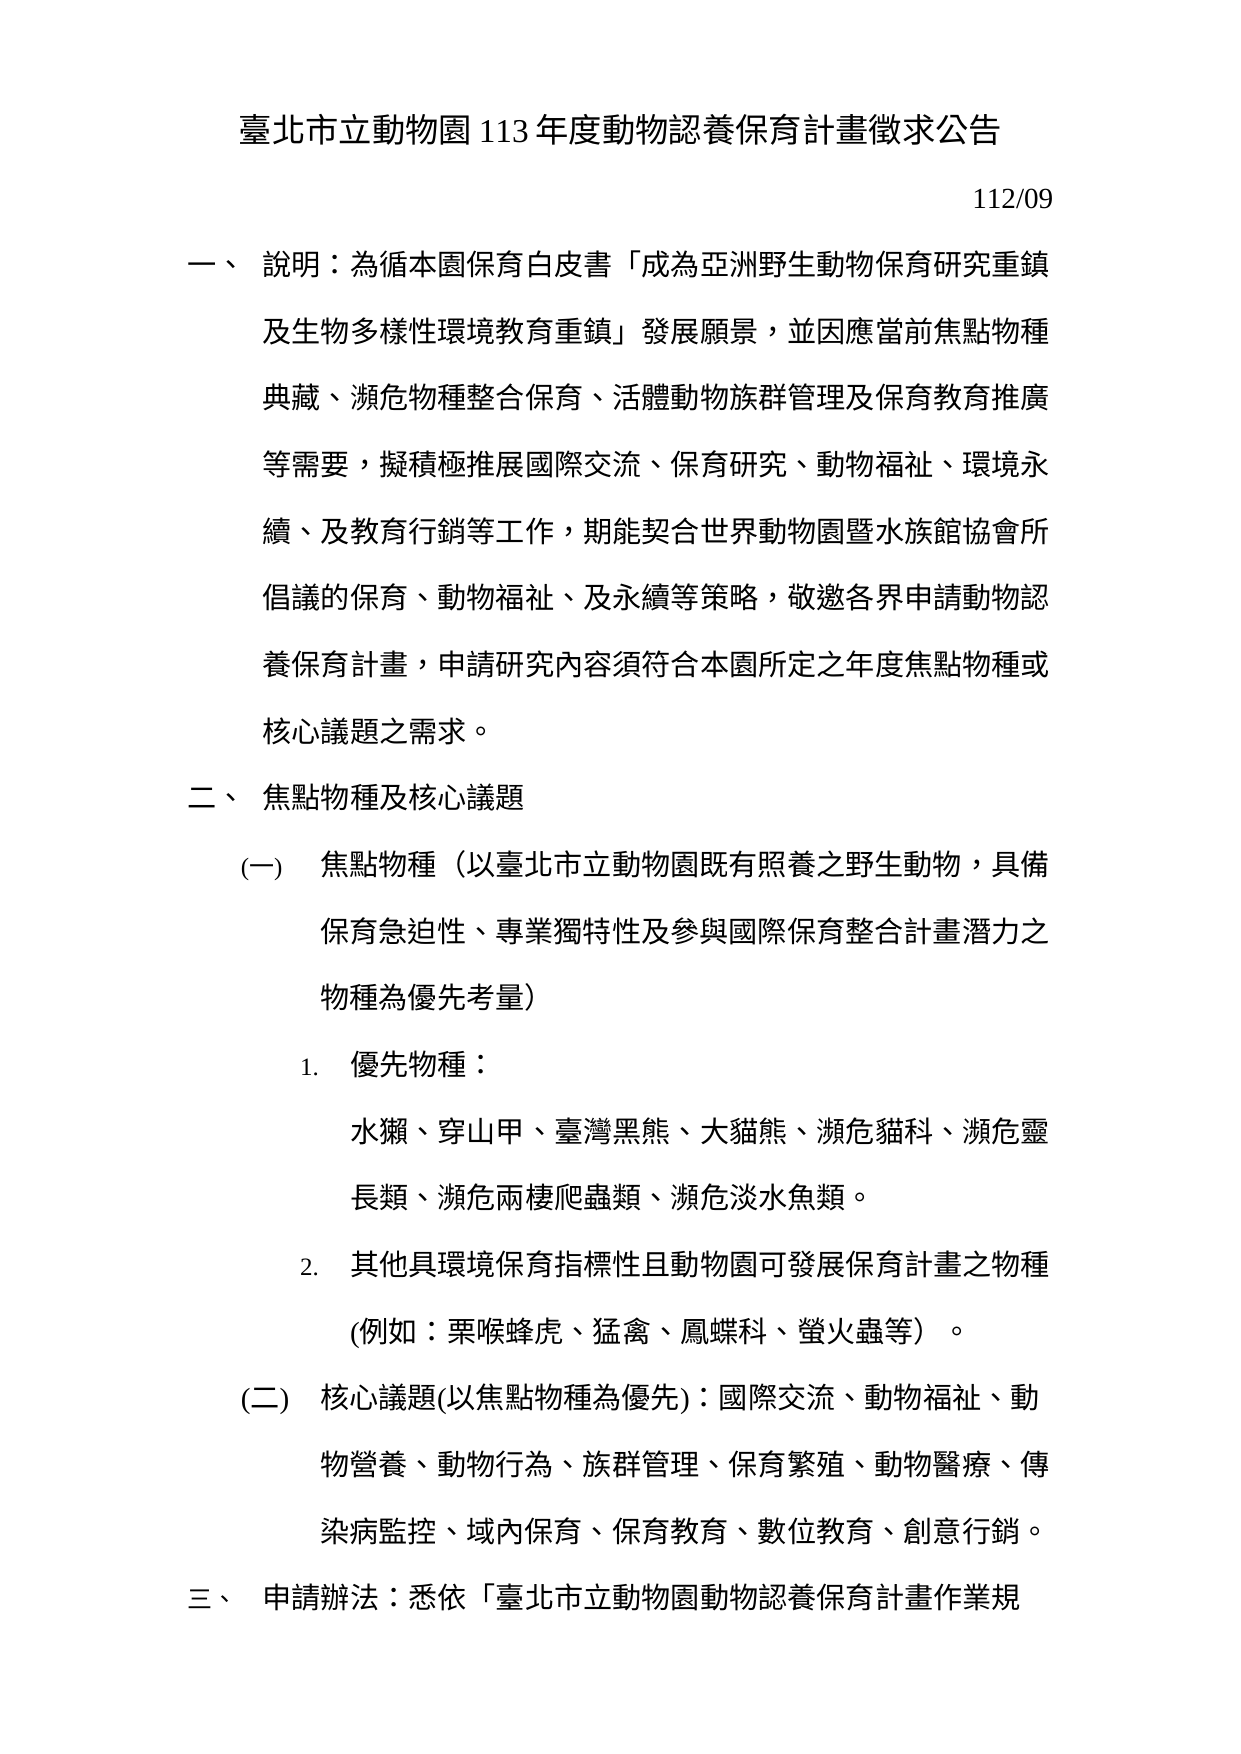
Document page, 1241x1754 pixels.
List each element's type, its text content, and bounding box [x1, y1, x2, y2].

list 其他具環境保育指標性且動物園可發展保育計畫之物種 (例如：栗喉蜂虎、猛禽、鳳蝶科、螢火蟲等）。 [300, 1222, 1053, 1355]
list 申請辦法：悉依「臺北市立動物園動物認養保育計畫作業規 [187, 1555, 1053, 1622]
list 焦點物種及核心議題 [187, 755, 1053, 822]
text 臺北市立動物園113年度動物認養保育計畫徵求公告 [187, 89, 1053, 155]
list 說明：為循本園保育白皮書「成為亞洲野生動物保育研究重鎮及生物多樣性環境教育重鎮」發展願景，並因應當前焦點物種典藏、瀕危物種整合保育、活體動物族群管理及保育教育推廣等需要，擬積極推展國際交流、保育研究、動物福祉、環境永續、及教育行銷等工作，期能契合世界動物園暨水族館協會所倡議的保育、動物福祉、及永續等策略，敬邀各界申請動物認養保育計畫，申請研究內容須符合本園所定之年度焦點物種或核心議題之需求。 [187, 222, 1053, 755]
text 112/09 [187, 155, 1053, 222]
list 核心議題(以焦點物種為優先)：國際交流、動物福祉、動物營養、動物行為、族群管理、保育繁殖、動物醫療、傳染病監控、域內保育、保育教育、數位教育、創意行銷。 [241, 1355, 1053, 1555]
list 焦點物種（以臺北市立動物園既有照養之野生動物，具備保育急迫性、專業獨特性及參與國際保育整合計畫潛力之物種為優先考量） [241, 822, 1053, 1022]
text 水獺、穿山甲、臺灣黑熊、大貓熊、瀕危貓科、瀕危靈長類、瀕危兩棲爬蟲類、瀕危淡水魚類。 [350, 1089, 1053, 1222]
list 優先物種： [300, 1022, 1053, 1089]
